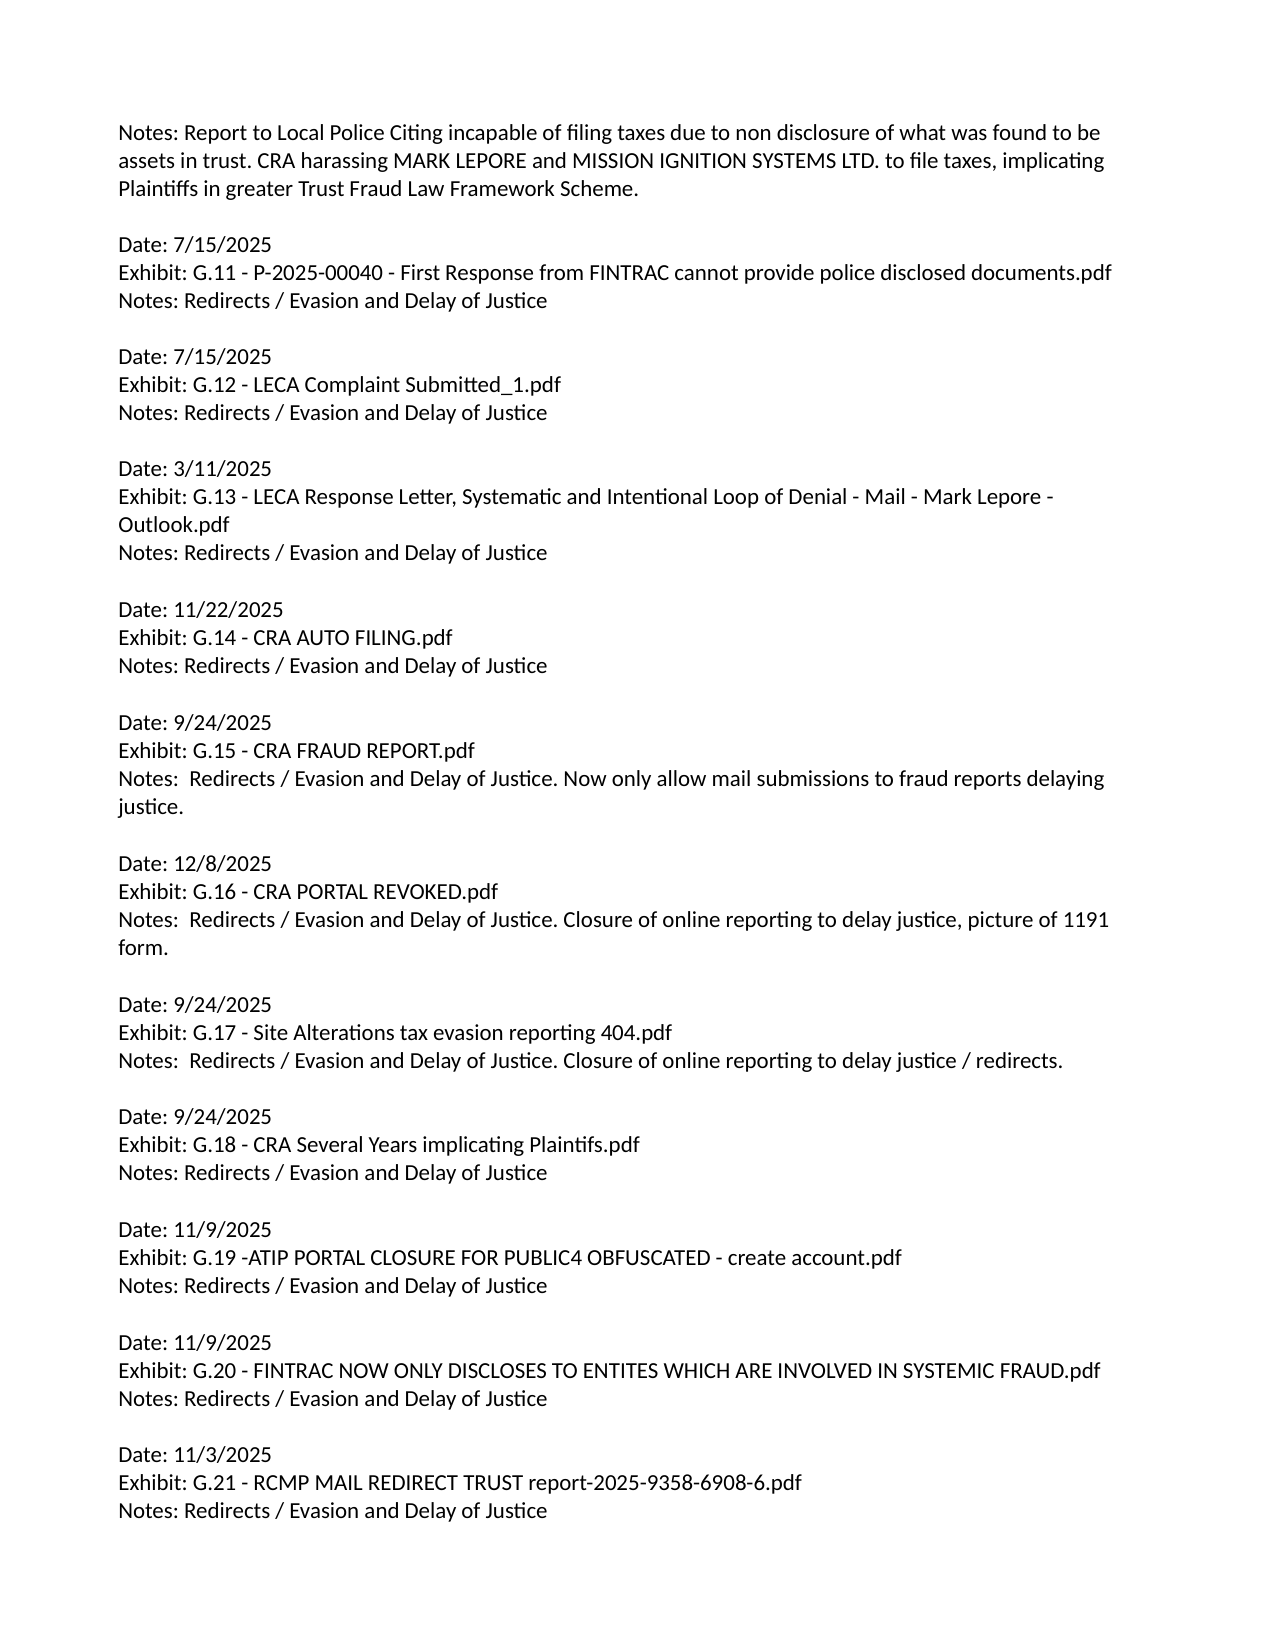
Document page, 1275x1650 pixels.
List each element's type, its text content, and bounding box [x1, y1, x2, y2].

text Date: 9/24/2025 [118, 990, 1157, 1018]
text Notes: Redirects / Evasion and Delay of Justice. Closure of online reporting to delay justice, picture of 1191 form. [118, 905, 1157, 961]
text Notes: Redirects / Evasion and Delay of Justice [118, 651, 1157, 679]
text Exhibit: G.15 - CRA FRAUD REPORT.pdf [118, 736, 1157, 764]
text Exhibit: G.21 - RCMP MAIL REDIRECT TRUST report-2025-9358-6908-6.pdf [118, 1468, 1157, 1496]
text Exhibit: G.14 - CRA AUTO FILING.pdf [118, 623, 1157, 651]
text Exhibit: G.11 - P-2025-00040 - First Response from FINTRAC cannot provide police disclosed documents.pdf [118, 258, 1157, 286]
text Date: 3/11/2025 [118, 454, 1157, 482]
text Date: 9/24/2025 [118, 1102, 1157, 1131]
text Notes: Redirects / Evasion and Delay of Justice [118, 1496, 1157, 1524]
text Notes: Redirects / Evasion and Delay of Justice [118, 1271, 1157, 1299]
text Date: 9/24/2025 [118, 708, 1157, 736]
text Exhibit: G.12 - LECA Complaint Submitted_1.pdf [118, 370, 1157, 398]
text Notes: Redirects / Evasion and Delay of Justice [118, 286, 1157, 314]
text Notes: Report to Local Police Citing incapable of filing taxes due to non disclosure of what was found to be assets in trust. CRA harassing MARK LEPORE and MISSION IGNITION SYSTEMS LTD. to file taxes, implicating Plaintiffs in greater Trust Fraud Law Framework Scheme. [118, 118, 1157, 202]
text Exhibit: G.13 - LECA Response Letter, Systematic and Intentional Loop of Denial - Mail - Mark Lepore - Outlook.pdf [118, 482, 1157, 538]
text Notes: Redirects / Evasion and Delay of Justice. Closure of online reporting to delay justice / redirects. [118, 1046, 1157, 1074]
text Date: 7/15/2025 [118, 342, 1157, 370]
text Exhibit: G.16 - CRA PORTAL REVOKED.pdf [118, 877, 1157, 905]
text Date: 11/22/2025 [118, 595, 1157, 623]
text Notes: Redirects / Evasion and Delay of Justice [118, 1158, 1157, 1187]
text Date: 12/8/2025 [118, 849, 1157, 877]
text Notes: Redirects / Evasion and Delay of Justice [118, 398, 1157, 426]
text Date: 11/3/2025 [118, 1440, 1157, 1468]
text Exhibit: G.20 - FINTRAC NOW ONLY DISCLOSES TO ENTITES WHICH ARE INVOLVED IN SYSTEMIC FRAUD.pdf [118, 1356, 1157, 1384]
text Exhibit: G.19 -ATIP PORTAL CLOSURE FOR PUBLIC4 OBFUSCATED - create account.pdf [118, 1243, 1157, 1271]
text Notes: Redirects / Evasion and Delay of Justice [118, 1384, 1157, 1412]
text Exhibit: G.18 - CRA Several Years implicating Plaintifs.pdf [118, 1131, 1157, 1158]
text Exhibit: G.17 - Site Alterations tax evasion reporting 404.pdf [118, 1018, 1157, 1046]
text Date: 7/15/2025 [118, 230, 1157, 258]
text Date: 11/9/2025 [118, 1328, 1157, 1356]
text Notes: Redirects / Evasion and Delay of Justice [118, 538, 1157, 566]
text Notes: Redirects / Evasion and Delay of Justice. Now only allow mail submissions to fraud reports delaying justice. [118, 764, 1157, 820]
text Date: 11/9/2025 [118, 1215, 1157, 1243]
